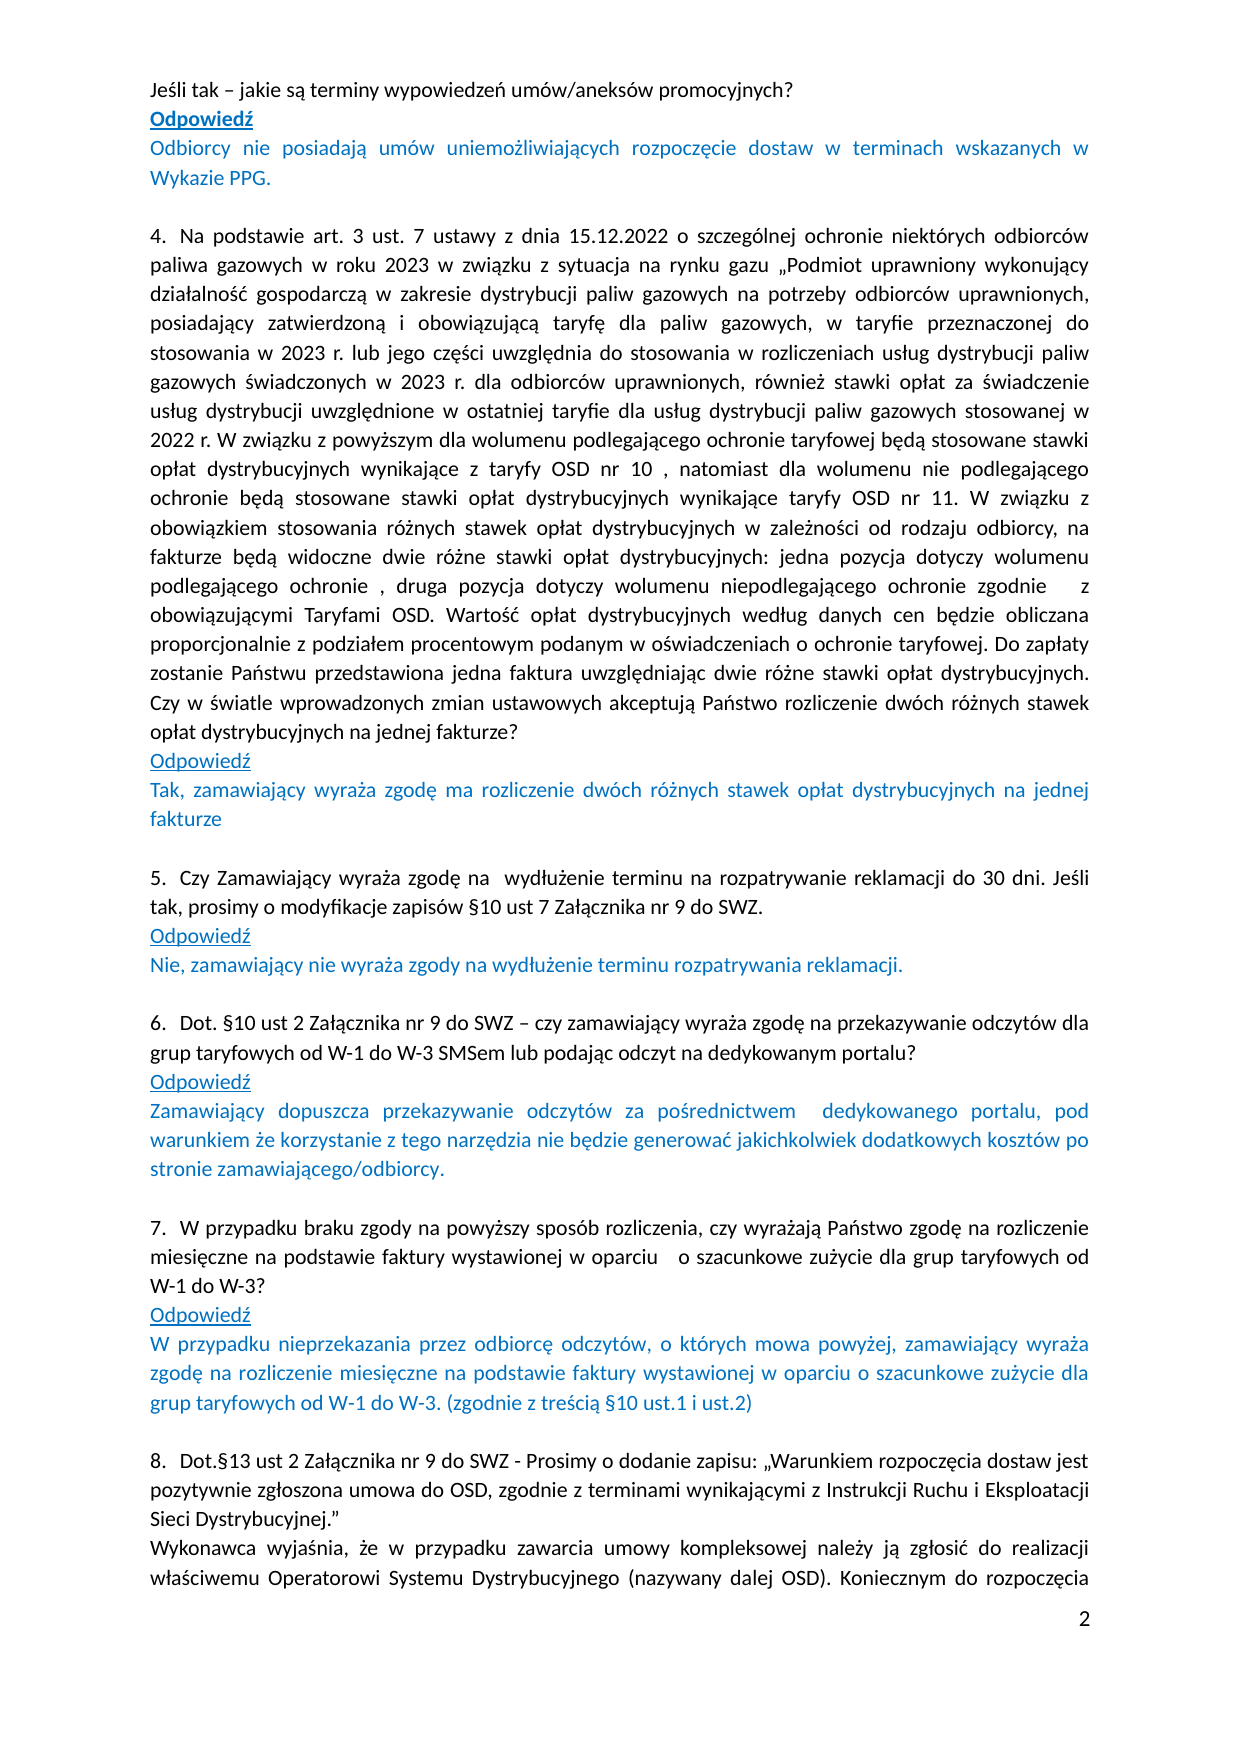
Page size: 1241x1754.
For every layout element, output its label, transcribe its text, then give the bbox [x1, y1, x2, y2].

text Nie, zamawiający nie wyraża zgody na wydłużenie terminu rozpatrywania reklamacji. [150, 949, 1090, 978]
text Odpowiedź [150, 744, 1090, 774]
list Czy Zamawiający wyraża zgodę na wydłużenie terminu na rozpatrywanie reklamacji do 30 dni. Jeśli tak, prosimy o modyfikacje zapisów §10 ust 7 Załącznika nr 9 do SWZ. [150, 861, 1090, 919]
text Odbiorcy nie posiadają umów uniemożliwiających rozpoczęcie dostaw w terminach wskazanych w Wykazie PPG. [150, 132, 1090, 190]
text Jeśli tak – jakie są terminy wypowiedzeń umów/aneksów promocyjnych? [150, 74, 1090, 103]
list Dot. §10 ust 2 Załącznika nr 9 do SWZ – czy zamawiający wyraża zgodę na przekazywanie odczytów dla grup taryfowych od W-1 do W-3 SMSem lub podając odczyt na dedykowanym portalu? [150, 1007, 1090, 1065]
text Wykonawca wyjaśnia, że w przypadku zawarcia umowy kompleksowej należy ją zgłosić do realizacji właściwemu Operatorowi Systemu Dystrybucyjnego (nazywany dalej OSD). Koniecznym do rozpoczęcia [150, 1532, 1090, 1590]
list Dot.§13 ust 2 Załącznika nr 9 do SWZ - Prosimy o dodanie zapisu: „Warunkiem rozpoczęcia dostaw jest pozytywnie zgłoszona umowa do OSD, zgodnie z terminami wynikającymi z Instrukcji Ruchu i Eksploatacji Sieci Dystrybucyjnej.” [150, 1444, 1090, 1532]
text Odpowiedź [150, 919, 1090, 949]
list W przypadku braku zgody na powyższy sposób rozliczenia, czy wyrażają Państwo zgodę na rozliczenie miesięczne na podstawie faktury wystawionej w oparciu o szacunkowe zużycie dla grup taryfowych od W-1 do W-3? [150, 1211, 1090, 1299]
text Odpowiedź [150, 1299, 1090, 1328]
list Na podstawie art. 3 ust. 7 ustawy z dnia 15.12.2022 o szczególnej ochronie niektórych odbiorców paliwa gazowych w roku 2023 w związku z sytuacja na rynku gazu „Podmiot uprawniony wykonujący działalność gospodarczą w zakresie dystrybucji paliw gazowych na potrzeby odbiorców uprawnionych, posiadający zatwierdzoną i obowiązującą taryfę dla paliw gazowych, w taryfie przeznaczonej do stosowania w 2023 r. lub jego części uwzględnia do stosowania w rozliczeniach usług dystrybucji paliw gazowych świadczonych w 2023 r. dla odbiorców uprawnionych, również stawki opłat za świadczenie usług dystrybucji uwzględnione w ostatniej taryfie dla usług dystrybucji paliw gazowych stosowanej w 2022 r. W związku z powyższym dla wolumenu podlegającego ochronie taryfowej będą stosowane stawki opłat dystrybucyjnych wynikające z taryfy OSD nr 10 , natomiast dla wolumenu nie podlegającego ochronie będą stosowane stawki opłat dystrybucyjnych wynikające taryfy OSD nr 11. W związku z obowiązkiem stosowania różnych stawek opłat dystrybucyjnych w zależności od rodzaju odbiorcy, na fakturze będą widoczne dwie różne stawki opłat dystrybucyjnych: jedna pozycja dotyczy wolumenu podlegającego ochronie , druga pozycja dotyczy wolumenu niepodlegającego ochronie zgodnie z obowiązującymi Taryfami OSD. Wartość opłat dystrybucyjnych według danych cen będzie obliczana proporcjonalnie z podziałem procentowym podanym w oświadczeniach o ochronie taryfowej. Do zapłaty zostanie Państwu przedstawiona jedna faktura uwzględniając dwie różne stawki opłat dystrybucyjnych. Czy w światle wprowadzonych zmian ustawowych akceptują Państwo rozliczenie dwóch różnych stawek opłat dystrybucyjnych na jednej fakturze? [150, 219, 1090, 744]
text Odpowiedź [150, 103, 1090, 132]
text Odpowiedź [150, 1065, 1090, 1094]
text Tak, zamawiający wyraża zgodę ma rozliczenie dwóch różnych stawek opłat dystrybucyjnych na jednej fakturze [150, 774, 1090, 832]
text W przypadku nieprzekazania przez odbiorcę odczytów, o których mowa powyżej, zamawiający wyraża zgodę na rozliczenie miesięczne na podstawie faktury wystawionej w oparciu o szacunkowe zużycie dla grup taryfowych od W-1 do W-3. (zgodnie z treścią §10 ust.1 i ust.2) [150, 1328, 1090, 1415]
text Zamawiający dopuszcza przekazywanie odczytów za pośrednictwem dedykowanego portalu, pod warunkiem że korzystanie z tego narzędzia nie będzie generować jakichkolwiek dodatkowych kosztów po stronie zamawiającego/odbiorcy. [150, 1094, 1090, 1182]
